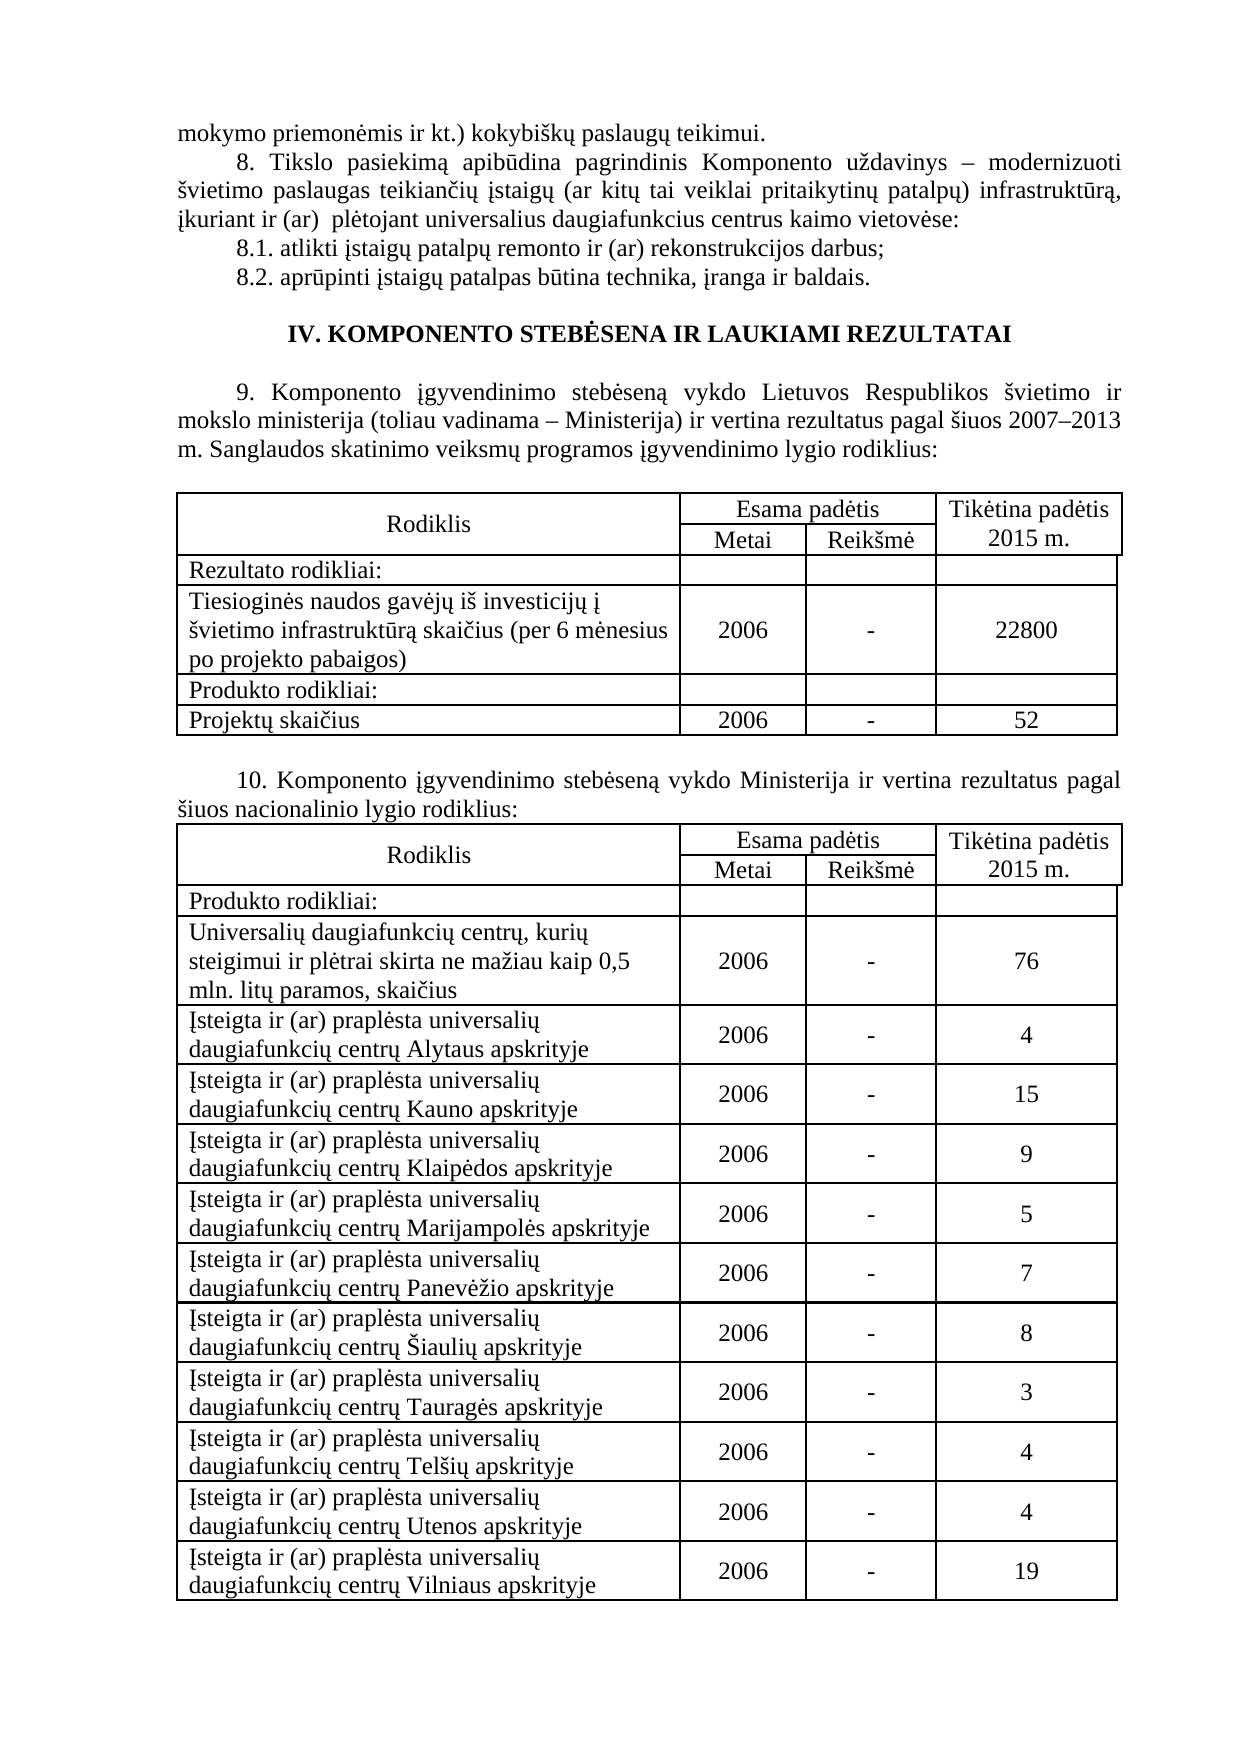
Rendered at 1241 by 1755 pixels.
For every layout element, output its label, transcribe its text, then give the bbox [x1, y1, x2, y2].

table_cell - [807, 1244, 935, 1301]
table_cell - [807, 1304, 935, 1361]
table_header Tikėtina padėtis 2015 m. [937, 825, 1121, 884]
text IV. KOMPONENTO STEBĖSENA IR LAUKIAMI REZULTATAI [177, 319, 1122, 348]
table_cell Įsteigta ir (ar) praplėsta universalių daugiafunkcių centrų Panevėžio apskrityje [178, 1244, 679, 1301]
table_cell 2006 [681, 586, 805, 673]
table_cell - [807, 1065, 935, 1123]
table_cell [1118, 1361, 1122, 1421]
table_header Tikėtina padėtis 2015 m. [937, 494, 1121, 553]
table_cell [1118, 1123, 1122, 1182]
table_cell Universalių daugiafunkcių centrų, kurių steigimui ir plėtrai skirta ne mažiau kaip 0,5 mln. litų paramos, skaičius [178, 917, 679, 1003]
table_header Esama padėtis [681, 494, 935, 523]
text 10. Komponento įgyvendinimo stebėseną vykdo Ministerija ir vertina rezultatus pagal šiuos nacionalinio lygio rodiklius: [177, 765, 1122, 823]
table_cell Įsteigta ir (ar) praplėsta universalių daugiafunkcių centrų Marijampolės apskrityje [178, 1184, 679, 1242]
table_cell - [807, 917, 935, 1003]
table_cell 5 [937, 1184, 1116, 1242]
table_cell [937, 886, 1116, 915]
table_cell 2006 [681, 1363, 805, 1421]
table_cell Įsteigta ir (ar) praplėsta universalių daugiafunkcių centrų Utenos apskrityje [178, 1482, 679, 1540]
table_cell 2006 [681, 1006, 805, 1063]
text mokymo priemonėmis ir kt.) kokybiškų paslaugų teikimui. [177, 118, 1122, 147]
table_cell [1118, 1421, 1122, 1480]
table_cell - [807, 1363, 935, 1421]
table_cell 2006 [681, 917, 805, 1003]
text 8.1. atlikti įstaigų patalpų remonto ir (ar) rekonstrukcijos darbus; [177, 233, 1122, 262]
table_cell [807, 556, 935, 584]
text 9. Komponento įgyvendinimo stebėseną vykdo Lietuvos Respublikos švietimo ir mokslo ministerija (toliau vadinama – Ministerija) ir vertina rezultatus pagal šiuos 2007–2013 m. Sanglaudos skatinimo veiksmų programos įgyvendinimo lygio rodiklius: [177, 377, 1122, 463]
table_cell - [807, 1423, 935, 1480]
table_cell Įsteigta ir (ar) praplėsta universalių daugiafunkcių centrų Vilniaus apskrityje [178, 1542, 679, 1599]
table_cell [1118, 556, 1122, 584]
table_header Rodiklis [178, 825, 679, 884]
table_cell [807, 675, 935, 703]
table_cell Metai [681, 525, 805, 553]
table_cell 19 [937, 1542, 1116, 1599]
table_cell Produkto rodikliai: [178, 675, 679, 703]
table_cell 3 [937, 1363, 1116, 1421]
table_cell Tiesioginės naudos gavėjų iš investicijų į švietimo infrastruktūrą skaičius (per 6 mėnesius po projekto pabaigos) [178, 586, 679, 673]
table_cell [681, 886, 805, 915]
table_cell 2006 [681, 1065, 805, 1123]
table_cell [1118, 886, 1122, 915]
table_cell Įsteigta ir (ar) praplėsta universalių daugiafunkcių centrų Telšių apskrityje [178, 1423, 679, 1480]
text 8. Tikslo pasiekimą apibūdina pagrindinis Komponento uždavinys – modernizuoti švietimo paslaugas teikiančių įstaigų (ar kitų tai veiklai pritaikytinų patalpų) infrastruktūrą, įkuriant ir (ar) plėtojant universalius daugiafunkcius centrus kaimo vietovėse: [177, 147, 1122, 233]
table_cell 52 [937, 706, 1116, 734]
table_cell 8 [937, 1304, 1116, 1361]
table_cell Įsteigta ir (ar) praplėsta universalių daugiafunkcių centrų Tauragės apskrityje [178, 1363, 679, 1421]
table_cell [681, 675, 805, 703]
table_cell [1118, 1480, 1122, 1540]
table_cell [1118, 1301, 1122, 1361]
table_cell [1118, 1063, 1122, 1123]
table_header Rodiklis [178, 494, 679, 553]
table_cell Įsteigta ir (ar) praplėsta universalių daugiafunkcių centrų Alytaus apskrityje [178, 1006, 679, 1063]
table_cell Įsteigta ir (ar) praplėsta universalių daugiafunkcių centrų Kauno apskrityje [178, 1065, 679, 1123]
table_cell Projektų skaičius [178, 706, 679, 734]
table_cell Įsteigta ir (ar) praplėsta universalių daugiafunkcių centrų Klaipėdos apskrityje [178, 1125, 679, 1182]
table_cell Reikšmė [807, 525, 935, 553]
table_cell Produkto rodikliai: [178, 886, 679, 915]
table_cell 9 [937, 1125, 1116, 1182]
table_cell 2006 [681, 706, 805, 734]
table_cell [1118, 915, 1122, 1003]
table_cell 7 [937, 1244, 1116, 1301]
table_cell [1118, 1004, 1122, 1063]
table_cell [1118, 584, 1122, 673]
table_cell 2006 [681, 1482, 805, 1540]
table_cell 4 [937, 1423, 1116, 1480]
table_cell [1118, 1540, 1122, 1599]
table_cell 4 [937, 1482, 1116, 1540]
table_cell 22800 [937, 586, 1116, 673]
table_cell - [807, 1125, 935, 1182]
table_cell [1118, 704, 1122, 734]
table_cell - [807, 1482, 935, 1540]
table_cell Metai [681, 856, 805, 884]
table_cell [937, 556, 1116, 584]
table_cell 2006 [681, 1542, 805, 1599]
table_cell [1118, 673, 1122, 703]
table_cell 76 [937, 917, 1116, 1003]
table_cell 4 [937, 1006, 1116, 1063]
table_cell [807, 886, 935, 915]
table_cell Įsteigta ir (ar) praplėsta universalių daugiafunkcių centrų Šiaulių apskrityje [178, 1304, 679, 1361]
table_cell [681, 556, 805, 584]
table_cell [1118, 1242, 1122, 1301]
text 8.2. aprūpinti įstaigų patalpas būtina technika, įranga ir baldais. [177, 262, 1122, 291]
table_cell Rezultato rodikliai: [178, 556, 679, 584]
table_header Esama padėtis [681, 825, 935, 853]
table_cell [937, 675, 1116, 703]
table_cell - [807, 706, 935, 734]
table_cell - [807, 1006, 935, 1063]
table_cell - [807, 1542, 935, 1599]
table_cell 2006 [681, 1184, 805, 1242]
table_cell 2006 [681, 1423, 805, 1480]
table_cell 2006 [681, 1125, 805, 1182]
table_cell Reikšmė [807, 856, 935, 884]
table_cell - [807, 586, 935, 673]
table_cell 2006 [681, 1244, 805, 1301]
table_cell [1118, 1182, 1122, 1242]
table_cell 15 [937, 1065, 1116, 1123]
table_cell 2006 [681, 1304, 805, 1361]
table_cell - [807, 1184, 935, 1242]
